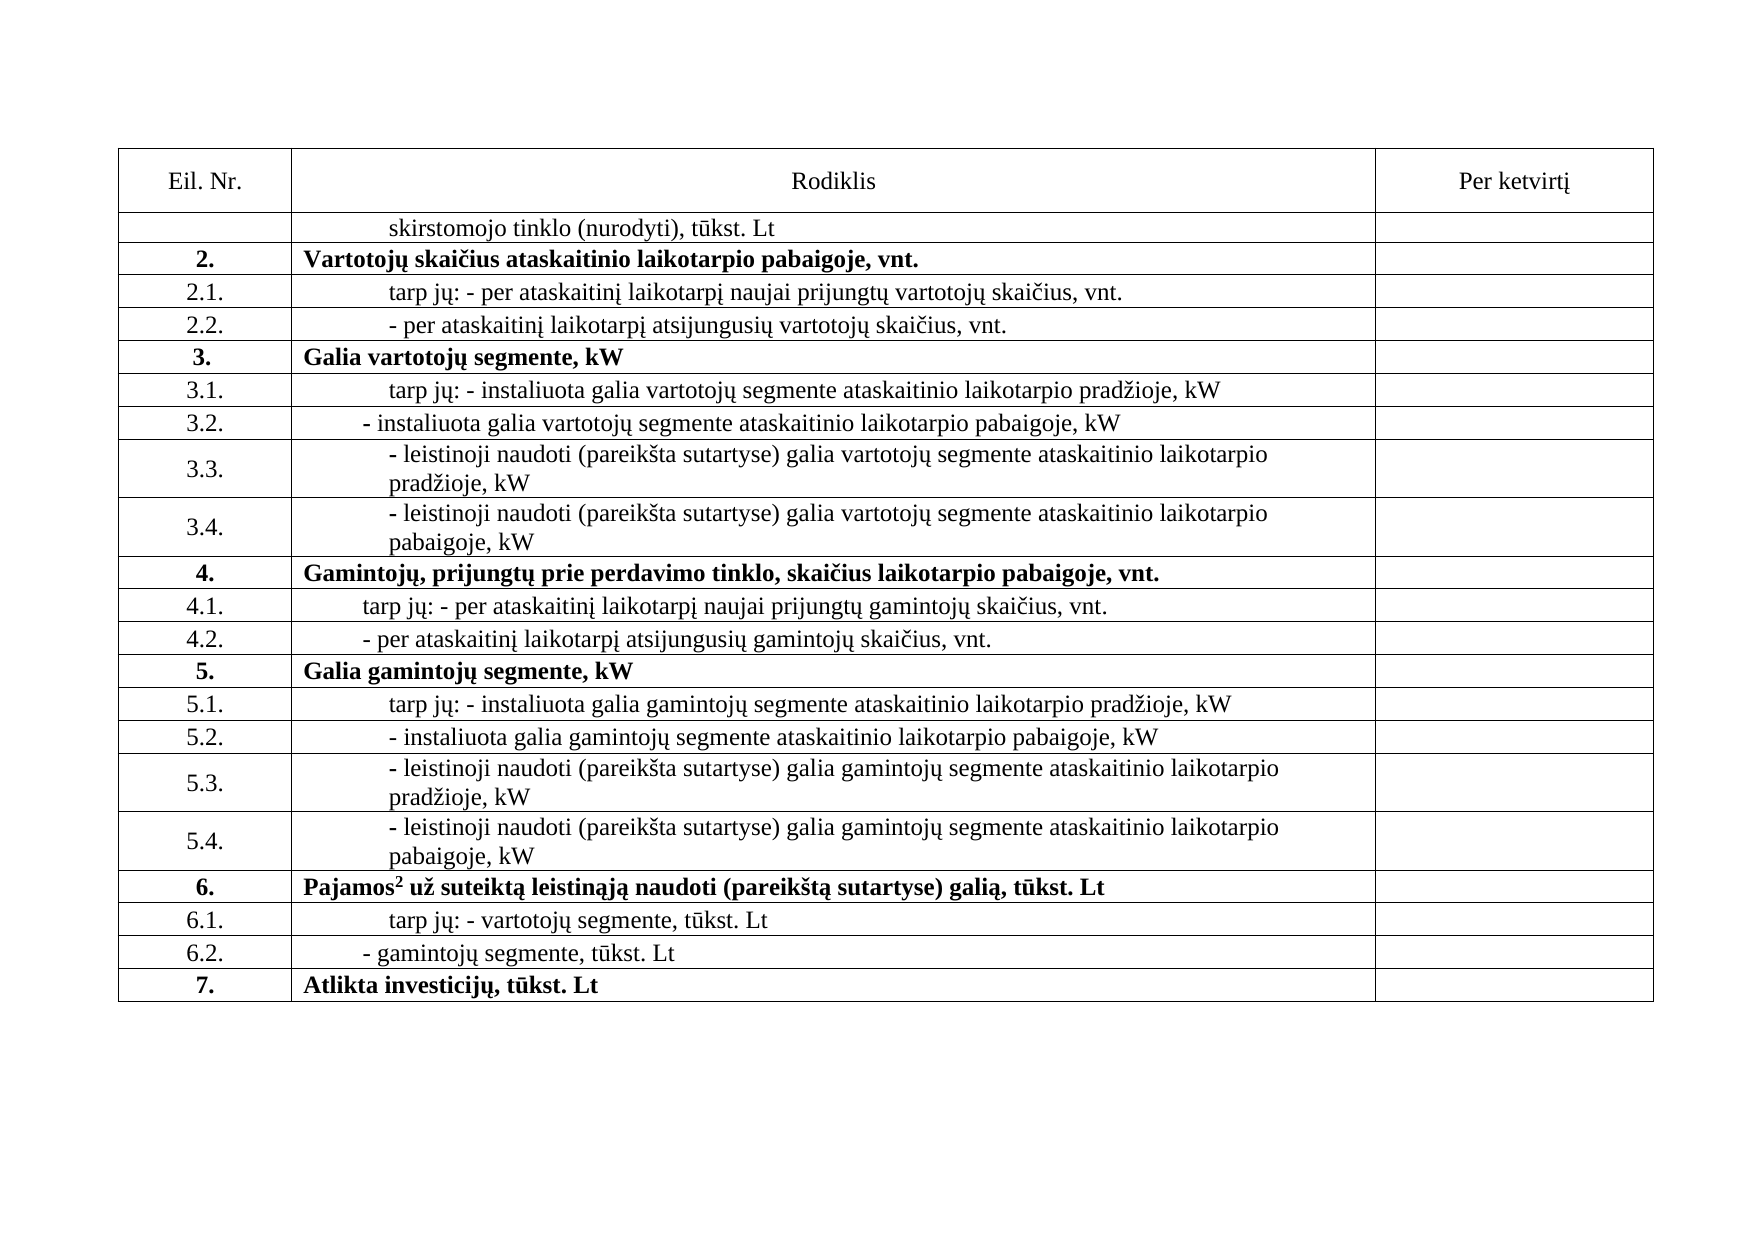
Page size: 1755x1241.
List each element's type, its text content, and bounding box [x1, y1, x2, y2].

table_cell Galia vartotojų segmente, kW [292, 341, 1375, 373]
table_cell [1376, 243, 1653, 274]
table_cell 6.2. [119, 936, 291, 968]
table_cell 6.1. [119, 903, 291, 935]
table_cell [1376, 754, 1653, 811]
table_cell - gamintojų segmente, tūkst. Lt [292, 936, 1375, 968]
table_header Rodiklis [292, 149, 1375, 212]
table_cell [1376, 213, 1653, 242]
table_cell [1376, 341, 1653, 373]
table_cell 5.2. [119, 721, 291, 752]
table_header Per ketvirtį [1376, 149, 1653, 212]
table_cell tarp jų: - vartotojų segmente, tūkst. Lt [292, 903, 1375, 935]
table_cell 2.2. [119, 308, 291, 340]
table_cell [1376, 622, 1653, 654]
table_cell [1376, 903, 1653, 935]
table_cell Gamintojų, prijungtų prie perdavimo tinklo, skaičius laikotarpio pabaigoje, vnt. [292, 557, 1375, 588]
table_cell [1376, 969, 1653, 1001]
table_cell 5.1. [119, 688, 291, 719]
table_cell [1376, 589, 1653, 621]
table_cell [1376, 688, 1653, 719]
table_cell 2.1. [119, 275, 291, 307]
table_cell tarp jų: - instaliuota galia vartotojų segmente ataskaitinio laikotarpio pradžioje, kW [292, 374, 1375, 406]
table_cell 3.1. [119, 374, 291, 406]
table_cell 4.2. [119, 622, 291, 654]
table_cell Pajamos2 už suteiktą leistinąją naudoti (pareikštą sutartyse) galią, tūkst. Lt [292, 871, 1375, 902]
table_cell 4. [119, 557, 291, 588]
table_cell [119, 213, 291, 242]
table_header Eil. Nr. [119, 149, 291, 212]
table_cell [1376, 498, 1653, 556]
table_cell [1376, 655, 1653, 687]
table_cell - leistinoji naudoti (pareikšta sutartyse) galia vartotojų segmente ataskaitinio laikotarpio pradžioje, kW [292, 440, 1375, 497]
table_cell - leistinoji naudoti (pareikšta sutartyse) galia vartotojų segmente ataskaitinio laikotarpio pabaigoje, kW [292, 498, 1375, 556]
table_cell [1376, 557, 1653, 588]
table_cell - per ataskaitinį laikotarpį atsijungusių vartotojų skaičius, vnt. [292, 308, 1375, 340]
table_cell - instaliuota galia vartotojų segmente ataskaitinio laikotarpio pabaigoje, kW [292, 407, 1375, 438]
table_cell 3.3. [119, 440, 291, 497]
table_cell 5.4. [119, 812, 291, 869]
table_cell - leistinoji naudoti (pareikšta sutartyse) galia gamintojų segmente ataskaitinio laikotarpio pabaigoje, kW [292, 812, 1375, 869]
table_cell 3.4. [119, 498, 291, 556]
table_cell [1376, 721, 1653, 752]
table_cell 5.3. [119, 754, 291, 811]
table_cell 3.2. [119, 407, 291, 438]
table_cell [1376, 308, 1653, 340]
table_cell Galia gamintojų segmente, kW [292, 655, 1375, 687]
table_cell [1376, 275, 1653, 307]
table_cell Vartotojų skaičius ataskaitinio laikotarpio pabaigoje, vnt. [292, 243, 1375, 274]
table_cell skirstomojo tinklo (nurodyti), tūkst. Lt [292, 213, 1375, 242]
table_cell [1376, 936, 1653, 968]
table_cell 5. [119, 655, 291, 687]
table_cell [1376, 812, 1653, 869]
table_cell 3. [119, 341, 291, 373]
table_cell tarp jų: - instaliuota galia gamintojų segmente ataskaitinio laikotarpio pradžioje, kW [292, 688, 1375, 719]
table_cell [1376, 407, 1653, 438]
table_cell [1376, 374, 1653, 406]
table_cell - per ataskaitinį laikotarpį atsijungusių gamintojų skaičius, vnt. [292, 622, 1375, 654]
table_cell [1376, 440, 1653, 497]
table_cell - instaliuota galia gamintojų segmente ataskaitinio laikotarpio pabaigoje, kW [292, 721, 1375, 752]
table_cell 4.1. [119, 589, 291, 621]
table_cell [1376, 871, 1653, 902]
table_cell 2. [119, 243, 291, 274]
table_cell - leistinoji naudoti (pareikšta sutartyse) galia gamintojų segmente ataskaitinio laikotarpio pradžioje, kW [292, 754, 1375, 811]
table_cell 7. [119, 969, 291, 1001]
table_cell 6. [119, 871, 291, 902]
table_cell Atlikta investicijų, tūkst. Lt [292, 969, 1375, 1001]
table_cell tarp jų: - per ataskaitinį laikotarpį naujai prijungtų vartotojų skaičius, vnt. [292, 275, 1375, 307]
table_cell tarp jų: - per ataskaitinį laikotarpį naujai prijungtų gamintojų skaičius, vnt. [292, 589, 1375, 621]
